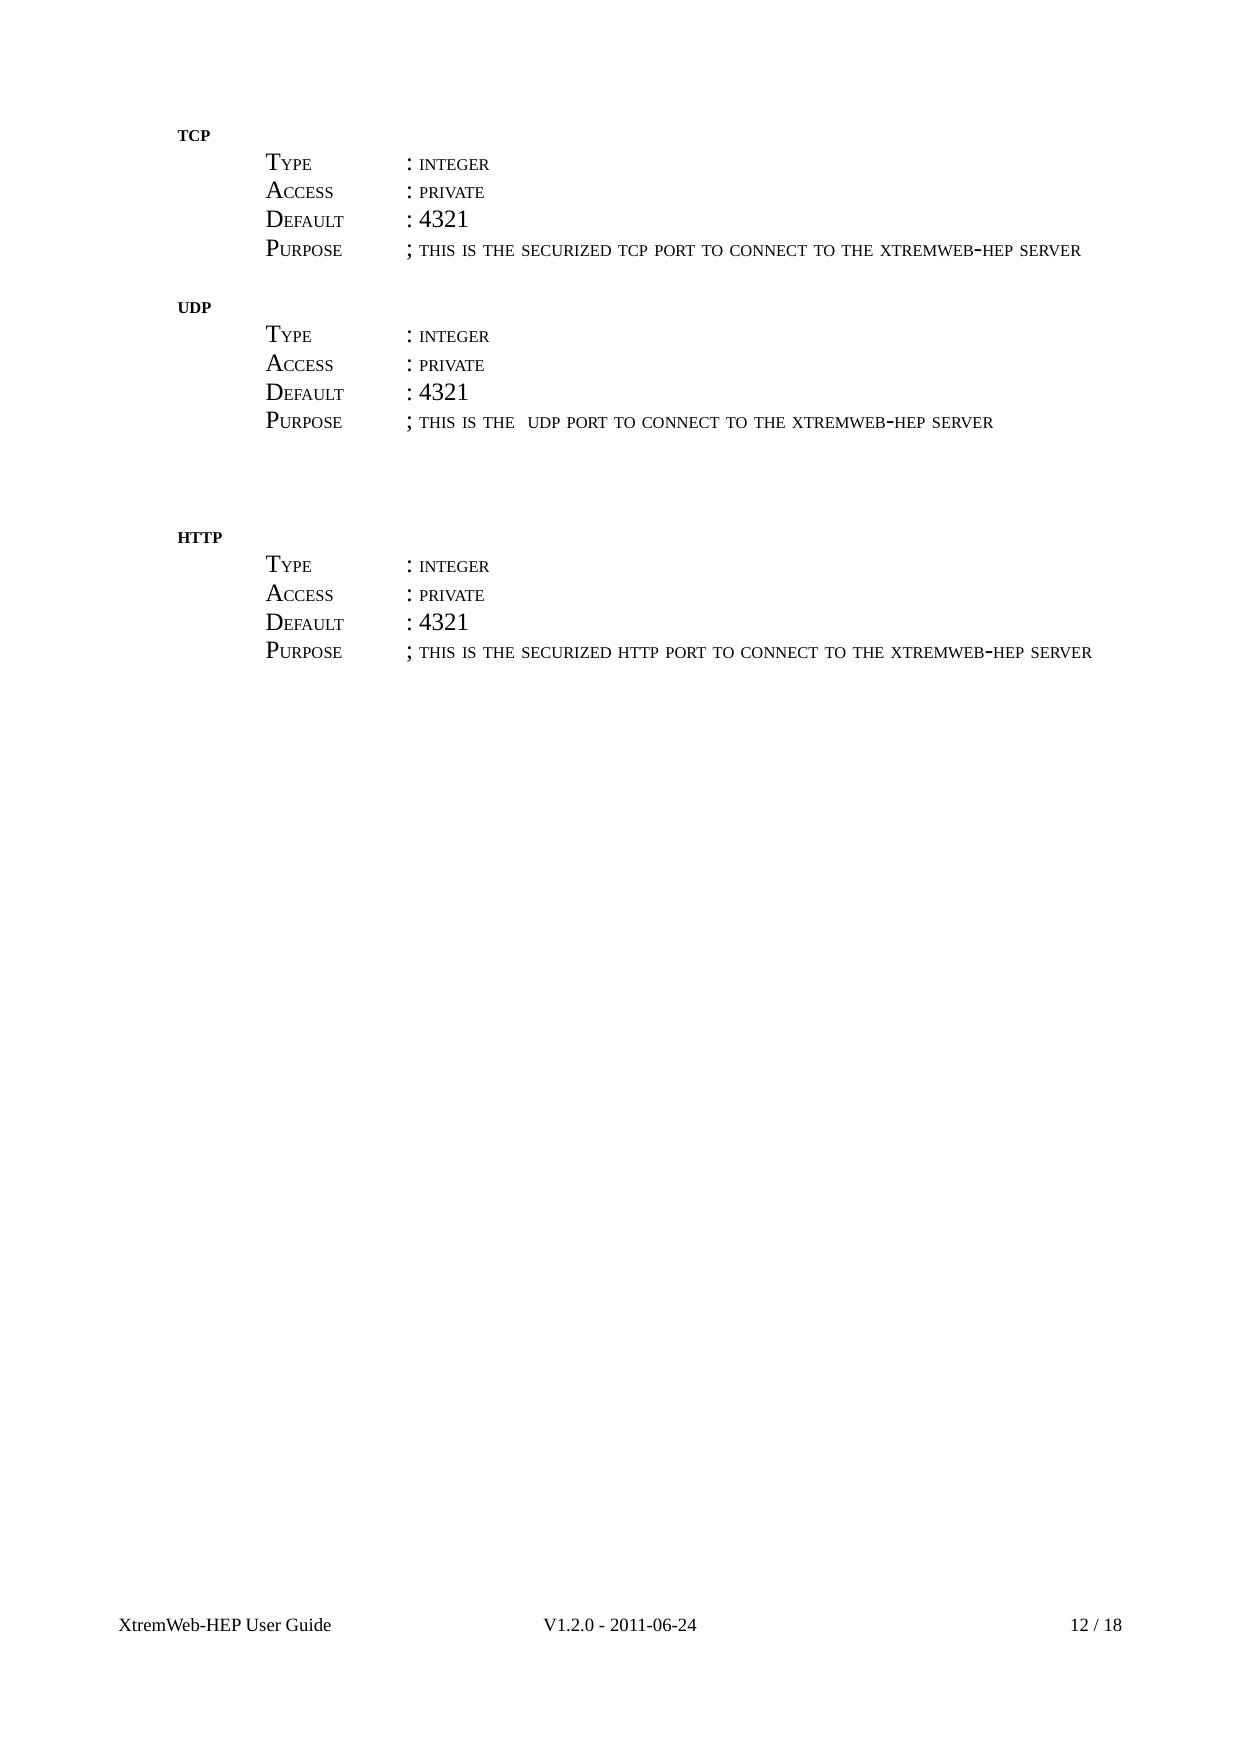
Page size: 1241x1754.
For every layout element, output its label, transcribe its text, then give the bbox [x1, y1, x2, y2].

text Access : private [265, 176, 1122, 204]
text Access : private [265, 578, 1122, 607]
text tcp [177, 118, 1122, 147]
text Default : 4321 [265, 607, 1122, 636]
text Purpose ; this is the udp port to connect to the xtremweb-hep server [265, 406, 1122, 434]
text Type : integer [265, 147, 1122, 176]
text Type : integer [265, 549, 1122, 578]
text Type : integer [265, 319, 1122, 348]
text Default : 4321 [265, 377, 1122, 406]
text http [177, 521, 1122, 549]
text udp [177, 291, 1122, 319]
text Default : 4321 [265, 204, 1122, 233]
text Access : private [265, 348, 1122, 377]
text Purpose ; this is the securized http port to connect to the xtremweb-hep server [265, 636, 1122, 664]
text Purpose ; this is the securized tcp port to connect to the xtremweb-hep server [265, 233, 1122, 262]
